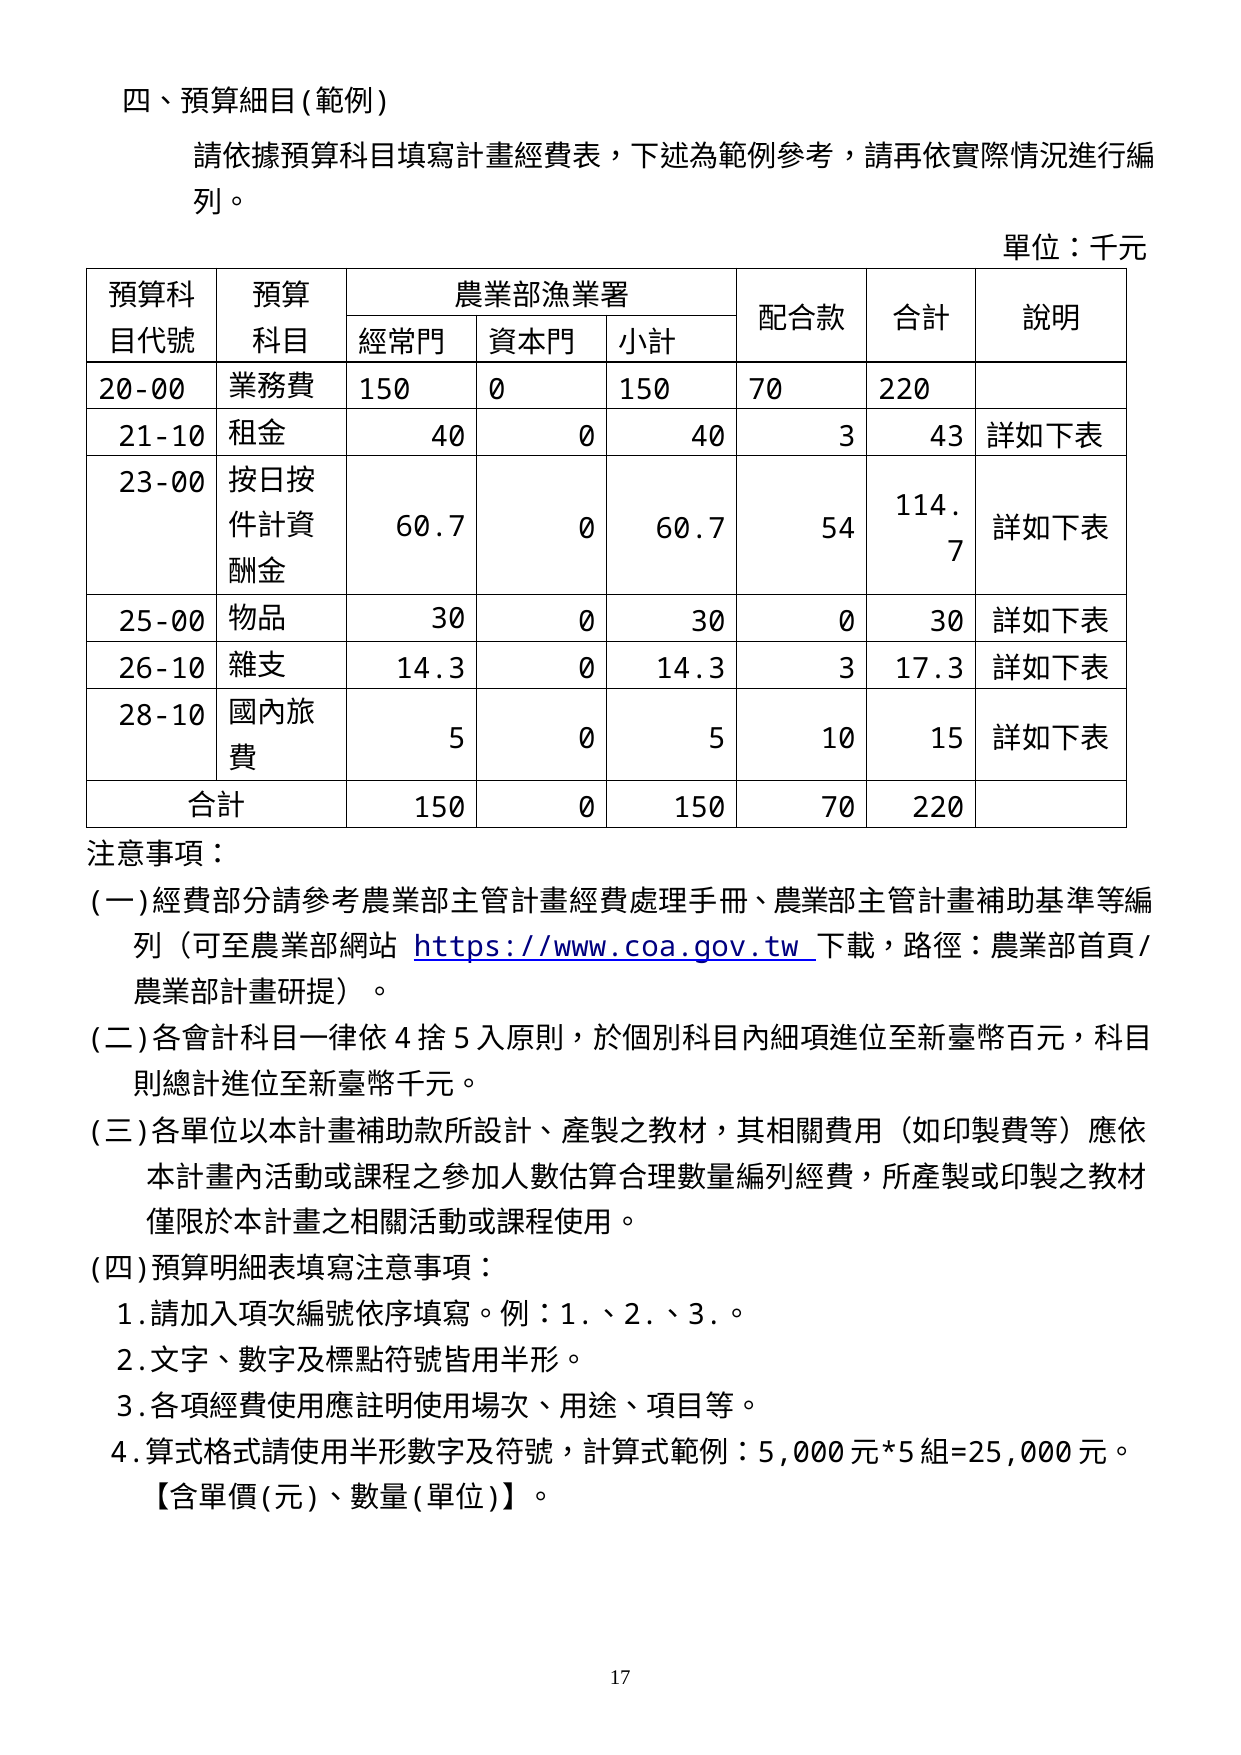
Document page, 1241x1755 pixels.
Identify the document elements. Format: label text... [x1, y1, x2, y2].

table_cell 詳如下表 [976, 595, 1126, 641]
table_cell 業務費 [217, 363, 346, 408]
table_cell 合計 [87, 781, 346, 827]
table_cell 30 [347, 595, 476, 641]
text 四、預算細目(範例) [75, 75, 1165, 121]
table_header 合計 [867, 269, 975, 361]
table_cell 40 [347, 409, 476, 455]
table_cell 0 [477, 689, 606, 780]
text 請依據預算科目填寫計畫經費表，下述為範例參考，請再依實際情況進行編列。 [193, 130, 1165, 222]
text (三)各單位以本計畫補助款所設計、產製之教材，其相關費用（如印製費等）應依本計畫內活動或課程之參加人數估算合理數量編列經費，所產製或印製之教材僅限於本計畫之相關活動或課程使用。 [87, 1104, 1147, 1242]
text (四)預算明細表填寫注意事項： [87, 1242, 1165, 1288]
table_cell 詳如下表 [976, 409, 1126, 455]
table_header 說明 [976, 269, 1126, 361]
table_cell 23-00 [87, 456, 216, 594]
table_cell 0 [477, 363, 606, 408]
text 2.文字、數字及標點符號皆用半形。 [75, 1334, 1165, 1379]
table_cell 0 [477, 409, 606, 455]
table_cell 150 [347, 781, 476, 827]
table_cell 20-00 [87, 363, 216, 408]
table_header 農業部漁業署 [347, 269, 736, 314]
table_cell 60.7 [607, 456, 736, 594]
table_cell 114.7 [867, 456, 975, 594]
table_cell 詳如下表 [976, 642, 1126, 687]
table_cell 10 [737, 689, 866, 780]
table_cell 國內旅費 [217, 689, 346, 780]
text 注意事項： [87, 828, 1165, 874]
table_cell 詳如下表 [976, 689, 1126, 780]
text (一)經費部分請參考農業部主管計畫經費處理手冊、農業部主管計畫補助基準等編列（可至農業部網站 https://www.coa.gov.tw 下載，路徑：農業部首頁/農業部計畫研提）。 [87, 874, 1153, 1012]
table_cell 0 [737, 595, 866, 641]
table_cell 5 [607, 689, 736, 780]
text 1.請加入項次編號依序填寫。例：1.、2.、3.。 [75, 1288, 1165, 1334]
table_cell 150 [607, 363, 736, 408]
table_cell 70 [737, 781, 866, 827]
table_cell 3 [737, 409, 866, 455]
table_cell 21-10 [87, 409, 216, 455]
table_cell 14.3 [347, 642, 476, 687]
table_cell 25-00 [87, 595, 216, 641]
table_cell 220 [867, 363, 975, 408]
table_cell 28-10 [87, 689, 216, 780]
table_cell 物品 [217, 595, 346, 641]
table_header 預算 科目 [217, 269, 346, 361]
table_cell 小計 [607, 316, 736, 361]
table_cell [976, 781, 1126, 827]
table_cell 詳如下表 [976, 456, 1126, 594]
table_cell 30 [867, 595, 975, 641]
table_cell 按日按件計資酬金 [217, 456, 346, 594]
table_cell 60.7 [347, 456, 476, 594]
table_cell 17.3 [867, 642, 975, 687]
table_cell 30 [607, 595, 736, 641]
table_cell 70 [737, 363, 866, 408]
text 單位：千元 [75, 222, 1148, 268]
table_cell 雜支 [217, 642, 346, 687]
table_cell 經常門 [347, 316, 476, 361]
table_cell 5 [347, 689, 476, 780]
table_cell [976, 363, 1126, 408]
table_cell 15 [867, 689, 975, 780]
table_cell 26-10 [87, 642, 216, 687]
table_cell 43 [867, 409, 975, 455]
text (二)各會計科目一律依4捨5入原則，於個別科目內細項進位至新臺幣百元，科目則總計進位至新臺幣千元。 [87, 1012, 1153, 1104]
table_cell 0 [477, 781, 606, 827]
table_cell 14.3 [607, 642, 736, 687]
table_header 預算科目代號 [87, 269, 216, 361]
table_cell 3 [737, 642, 866, 687]
table_cell 0 [477, 642, 606, 687]
table_cell 150 [347, 363, 476, 408]
table_cell 150 [607, 781, 736, 827]
table_cell 租金 [217, 409, 346, 455]
text 3.各項經費使用應註明使用場次、用途、項目等。 [75, 1379, 1165, 1425]
table_cell 220 [867, 781, 975, 827]
table_header 配合款 [737, 269, 866, 361]
table_cell 資本門 [477, 316, 606, 361]
table_cell 54 [737, 456, 866, 594]
table_cell 0 [477, 595, 606, 641]
text 4.算式格式請使用半形數字及符號，計算式範例：5,000元*5組=25,000元。【含單價(元)、數量(單位)】。 [110, 1425, 1165, 1517]
table_cell 0 [477, 456, 606, 594]
table_cell 40 [607, 409, 736, 455]
